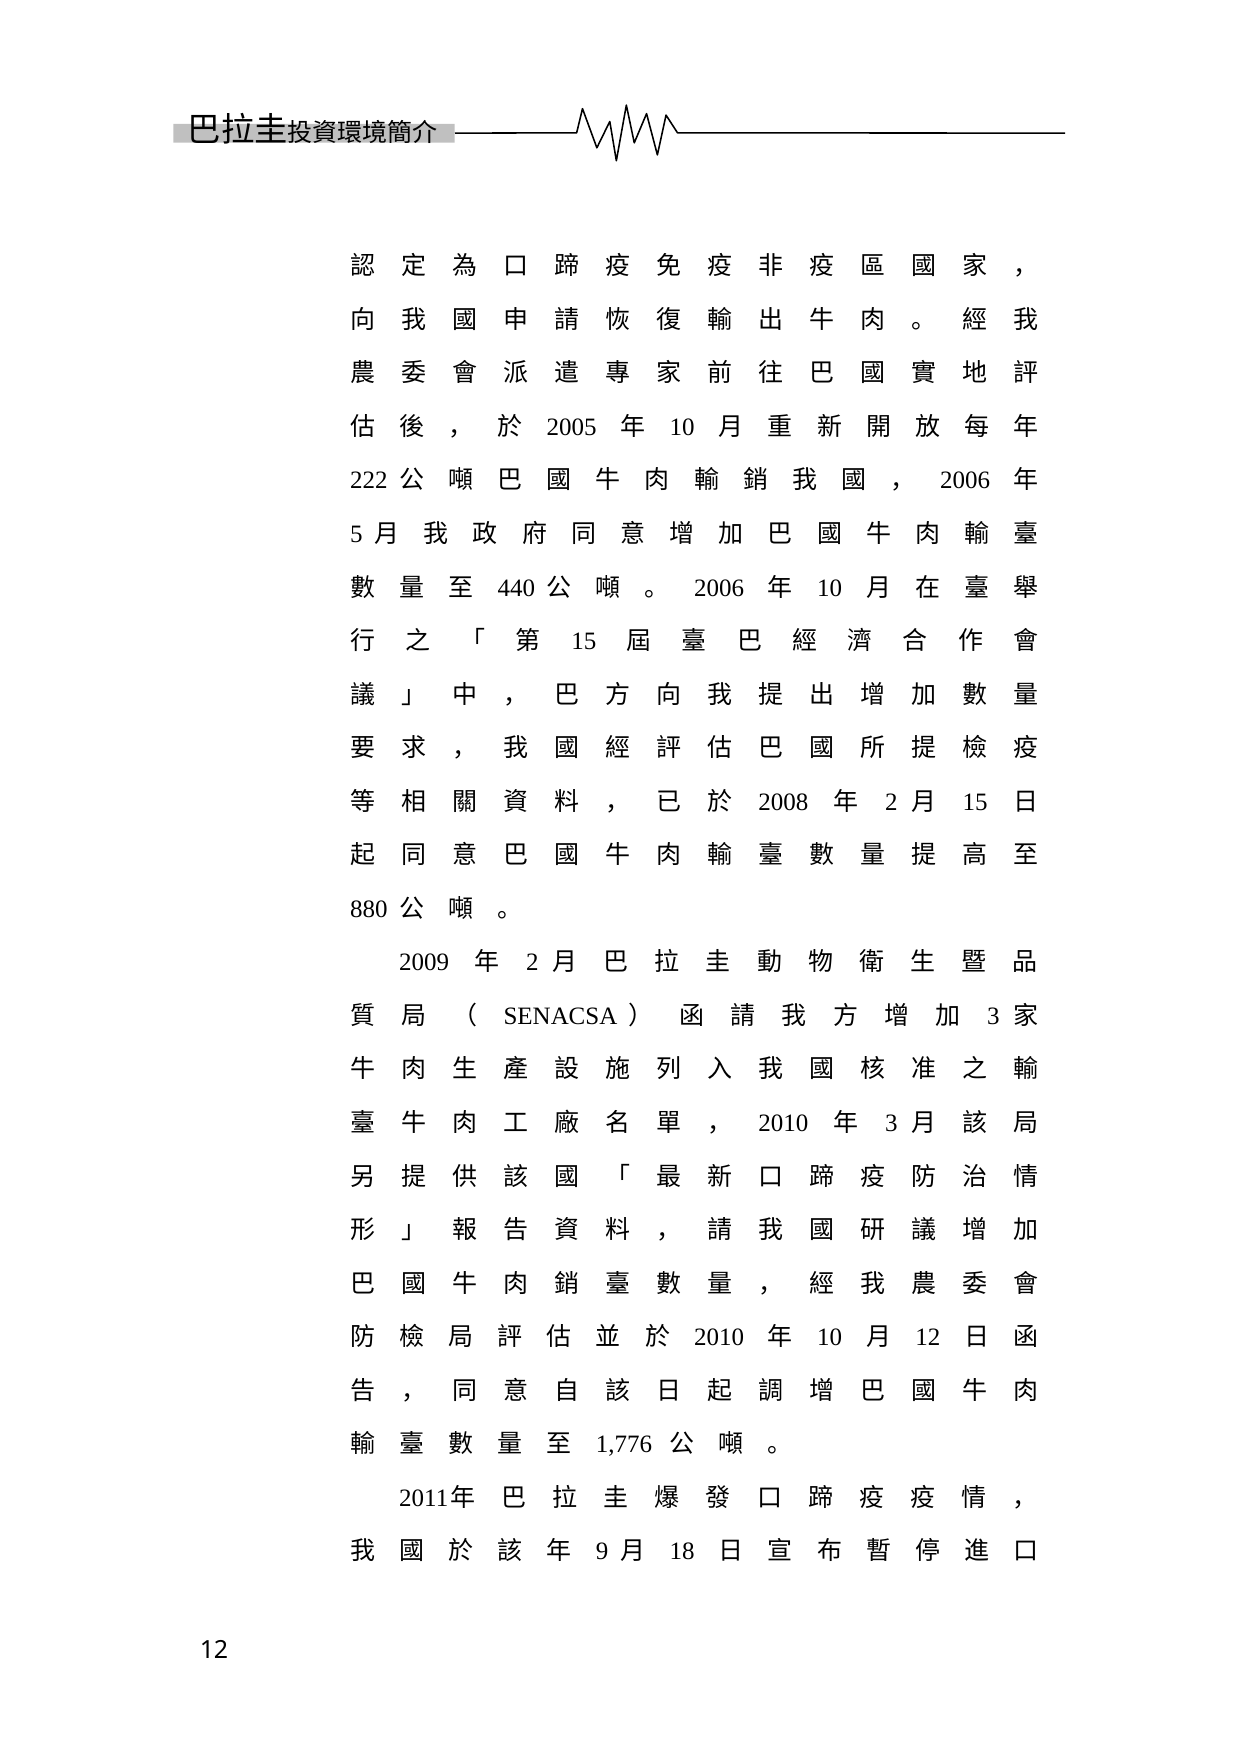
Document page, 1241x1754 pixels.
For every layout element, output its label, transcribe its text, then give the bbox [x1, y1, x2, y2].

text 2009年2月巴拉圭動物衛生暨品質局（SENACSA）函請我方增加3家牛肉生產設施列入我國核准之輸臺牛肉工廠名單，2010年3月該局另提供該國「最新口蹄疫防治情形」報告資料，請我國研議增加巴國牛肉銷臺數量，經我農委會防檢局評估並於2010年10月12日函告，同意自該日起調增巴國牛肉輸臺數量至1,776公噸。 [325, 933, 1063, 1469]
text 認定為口蹄疫免疫非疫區國家，向我國申請恢復輸出牛肉。經我農委會派遣專家前往巴國實地評估後，於2005年10月重新開放每年222公噸巴國牛肉輸銷我國，2006年5月我政府同意增加巴國牛肉輸臺數量至440公噸。2006年10月在臺舉行之「第15屆臺巴經濟合作會議」中，巴方向我提出增加數量要求，我國經評估巴國所提檢疫等相關資料，已於2008年2月15日起同意巴國牛肉輸臺數量提高至880公噸。 [325, 237, 1063, 933]
text 2011年巴拉圭爆發口蹄疫疫情，我國於該年9月18日宣布暫停進口 [325, 1469, 1063, 1576]
